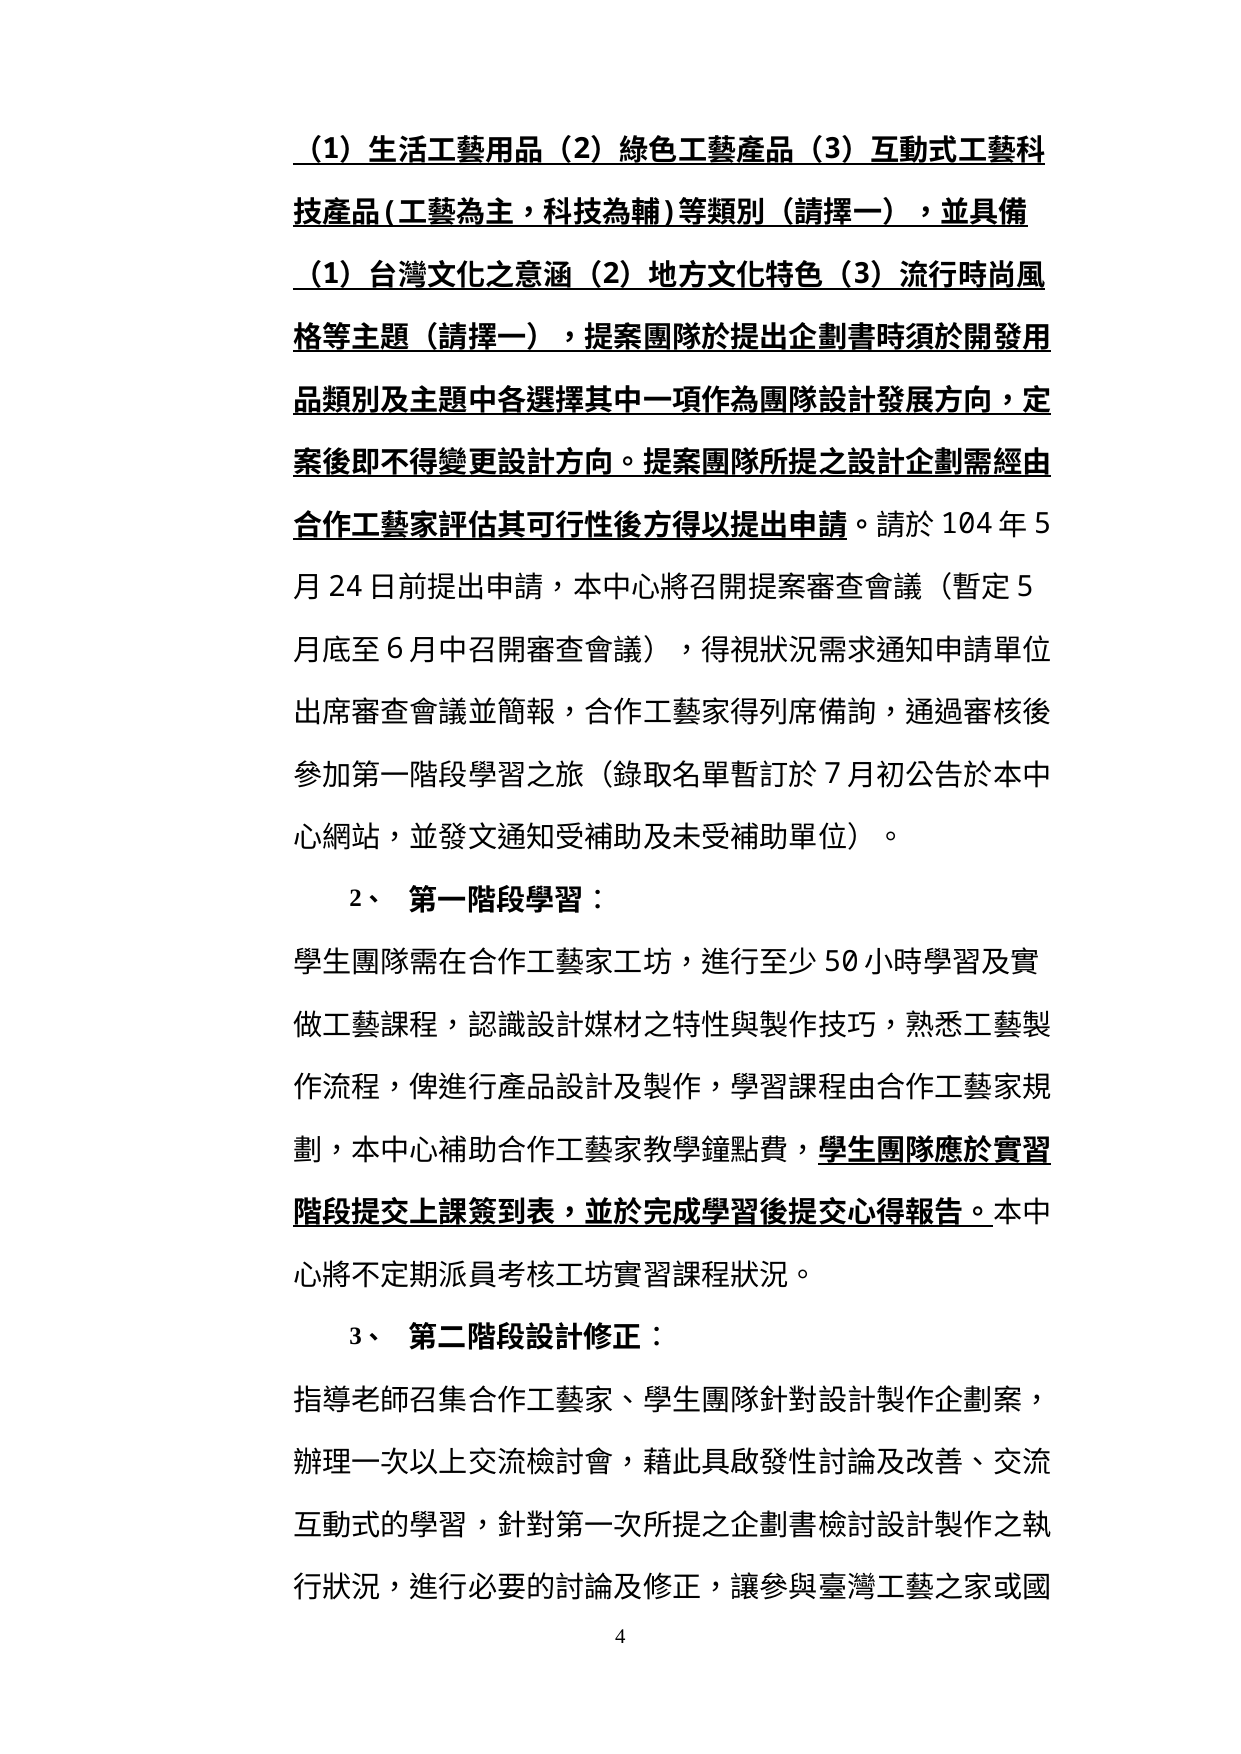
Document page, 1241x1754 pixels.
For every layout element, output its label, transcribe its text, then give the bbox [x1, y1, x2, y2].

text 學生團隊需在合作工藝家工坊，進行至少50小時學習及實做工藝課程，認識設計媒材之特性與製作技巧，熟悉工藝製作流程，俾進行產品設計及製作，學習課程由合作工藝家規劃，本中心補助合作工藝家教學鐘點費，學生團隊應於實習階段提交上課簽到表，並於完成學習後提交心得報告。本中心將不定期派員考核工坊實習課程狀況。 [293, 918, 1063, 1293]
list 第一階段學習： [349, 856, 1063, 918]
list 第二階段設計修正： [349, 1293, 1063, 1356]
text 指導老師召集合作工藝家、學生團隊針對設計製作企劃案，辦理一次以上交流檢討會，藉此具啟發性討論及改善、交流互動式的學習，針對第一次所提之企劃書檢討設計製作之執行狀況，進行必要的討論及修正，讓參與臺灣工藝之家或國 [293, 1356, 1063, 1606]
text （1）生活工藝用品（2）綠色工藝產品（3）互動式工藝科技產品(工藝為主，科技為輔)等類別（請擇一），並具備（1）台灣文化之意涵（2）地方文化特色（3）流行時尚風格等主題（請擇一），提案團隊於提出企劃書時須於開發用品類別及主題中各選擇其中一項作為團隊設計發展方向，定案後即不得變更設計方向。提案團隊所提之設計企劃需經由合作工藝家評估其可行性後方得以提出申請。請於104年5月24日前提出申請，本中心將召開提案審查會議（暫定5月底至6月中召開審查會議），得視狀況需求通知申請單位出席審查會議並簡報，合作工藝家得列席備詢，通過審核後參加第一階段學習之旅（錄取名單暫訂於7月初公告於本中心網站，並發文通知受補助及未受補助單位）。 [293, 106, 1063, 856]
